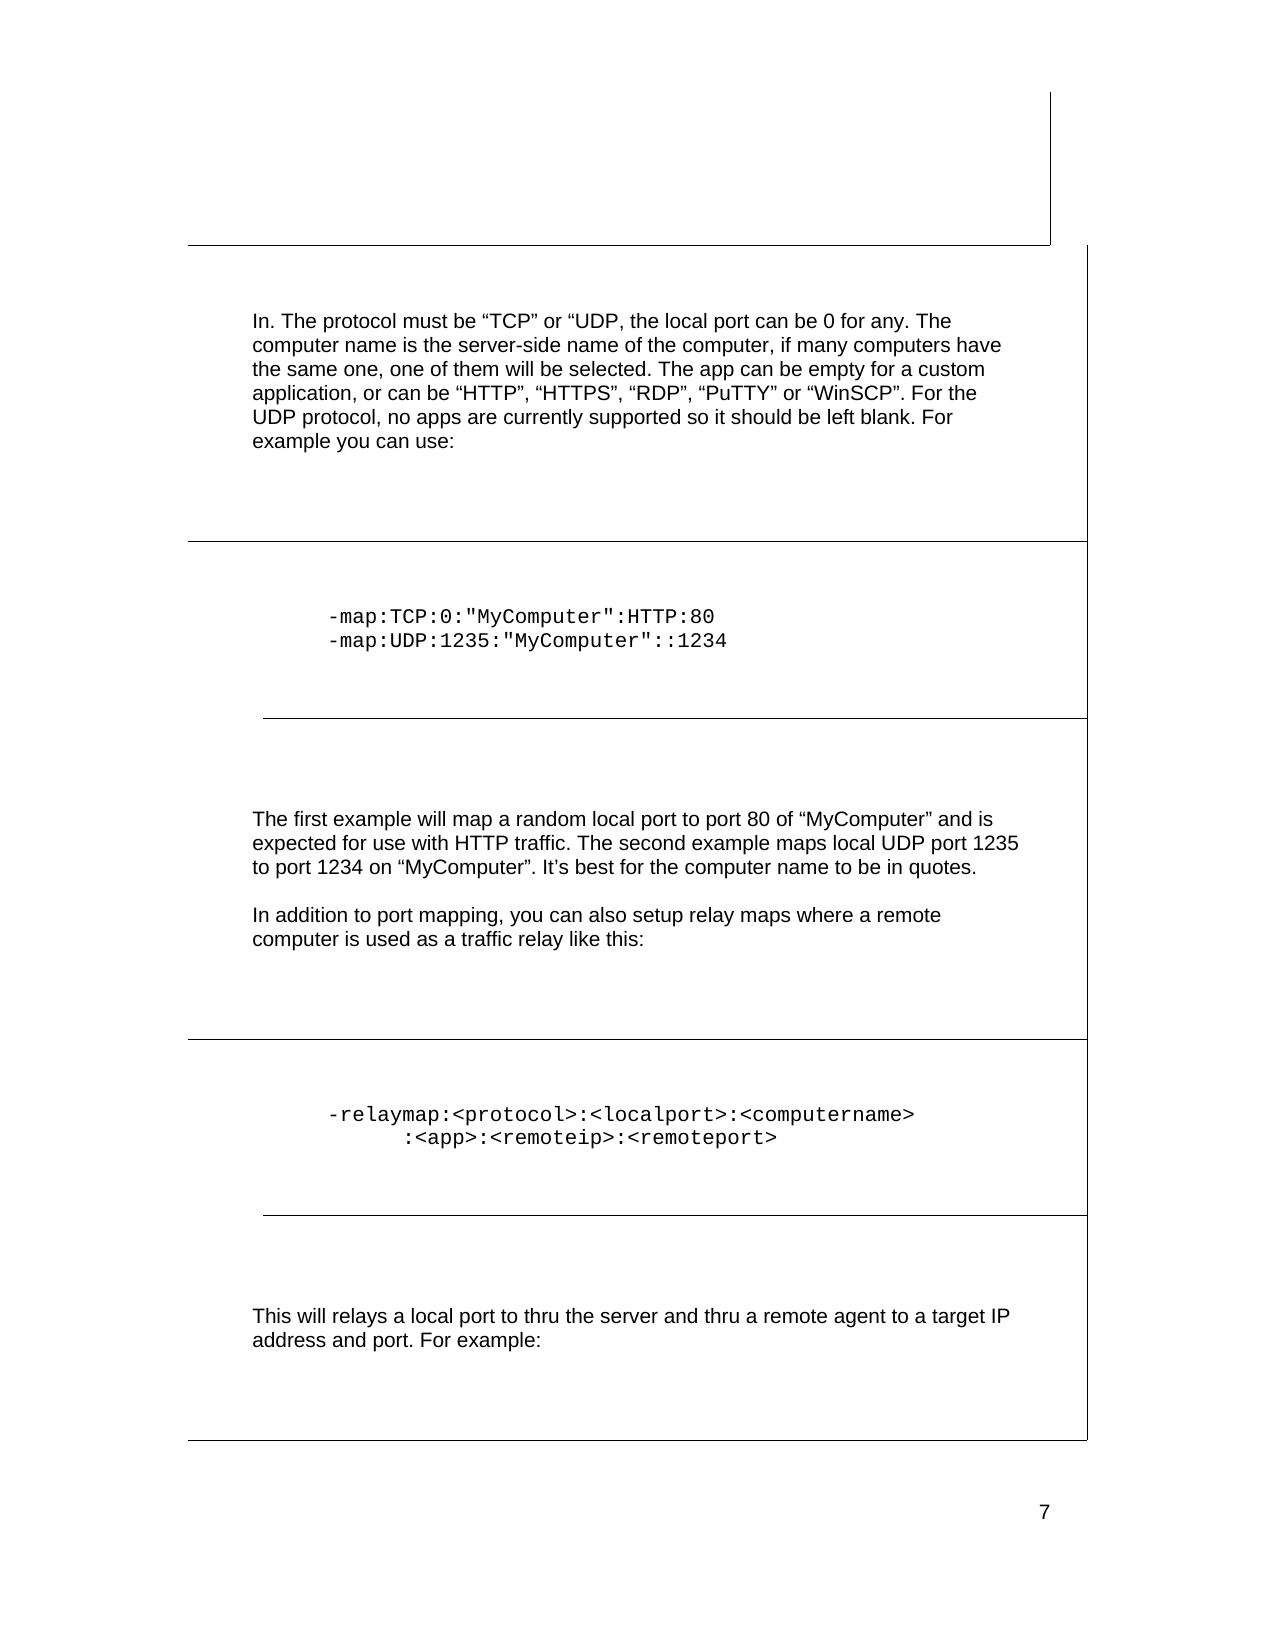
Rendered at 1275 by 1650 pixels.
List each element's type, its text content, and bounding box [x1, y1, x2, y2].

text -map:TCP:0:"MyComputer":HTTP:80 [262, 542, 1087, 630]
text -map:UDP:1235:"MyComputer"::1234 [262, 630, 1087, 718]
text -relaymap:<protocol>:<localport>:<computername> [262, 1039, 1087, 1127]
text In. The protocol must be “TCP” or “UDP, the local port can be 0 for any. The computer name is the server-side name of the computer, if many computers have the same one, one of them will be selected. The app can be empty for a custom application, or can be “HTTP”, “HTTPS”, “RDP”, “PuTTY” or “WinSCP”. For the UDP protocol, no apps are currently supported so it should be left blank. For example you can use: [187, 245, 1087, 453]
text This will relays a local port to thru the server and thru a remote agent to a target IP address and port. For example: [187, 1304, 1087, 1352]
text The first example will map a random local port to port 80 of “MyComputer” and is expected for use with HTTP traffic. The second example maps local UDP port 1235 to port 1234 on “MyComputer”. It’s best for the computer name to be in quotes. [187, 807, 1087, 878]
text :<app>:<remoteip>:<remoteport> [262, 1127, 1087, 1215]
text In addition to port mapping, you can also setup relay maps where a remote computer is used as a traffic relay like this: [187, 902, 1087, 950]
